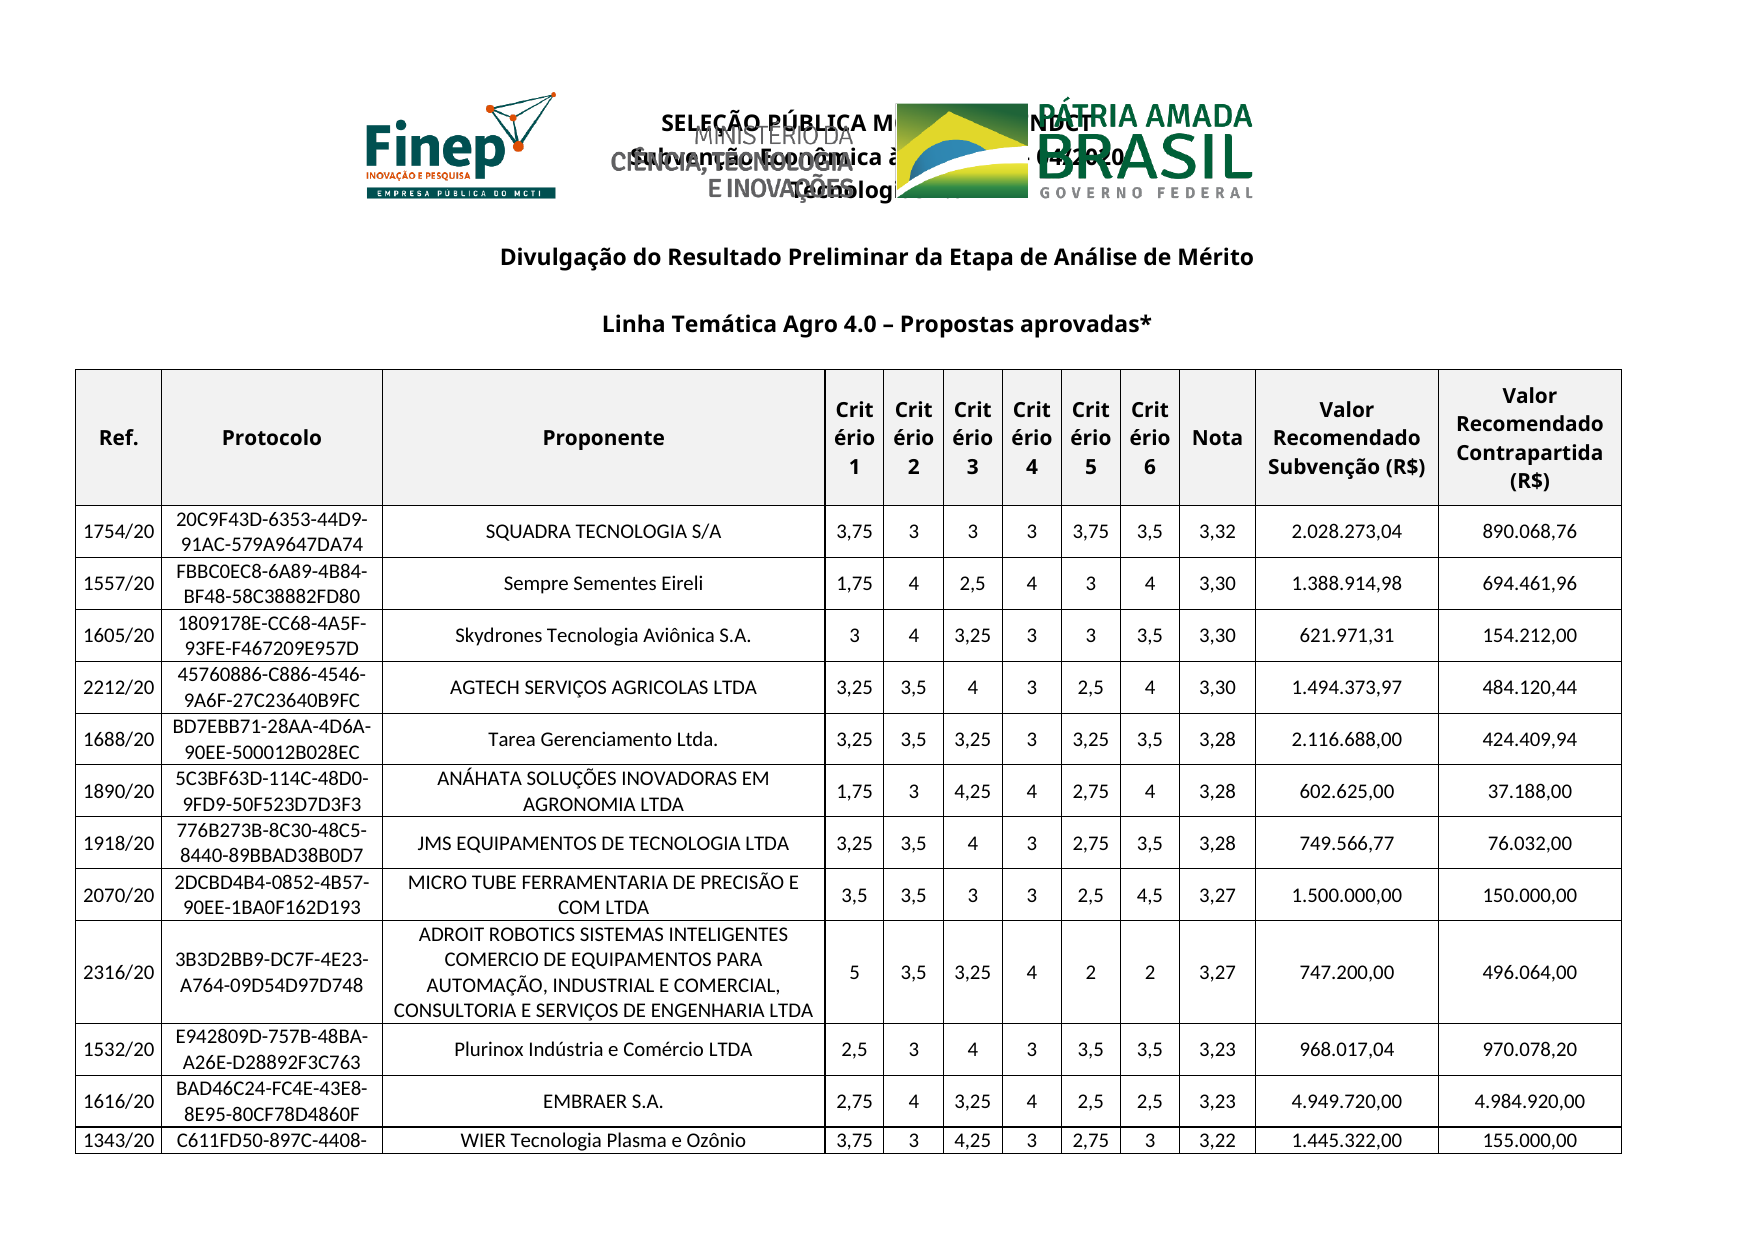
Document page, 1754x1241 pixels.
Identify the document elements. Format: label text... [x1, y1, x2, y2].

table_cell Skydrones Tecnologia Aviônica S.A. [383, 610, 824, 661]
table_cell 3,5 [884, 662, 943, 712]
table_cell 3 [1003, 662, 1061, 712]
table_cell 3,75 [1062, 506, 1120, 557]
table_cell 3,25 [826, 662, 883, 712]
table_cell 4 [1003, 558, 1061, 609]
table_cell 3 [884, 1128, 943, 1153]
table_cell 424.409,94 [1439, 714, 1621, 764]
table_cell 2,75 [1062, 765, 1120, 816]
table_cell BD7EBB71-28AA-4D6A-90EE-500012B028EC [162, 714, 382, 764]
table_cell 3,28 [1180, 817, 1255, 868]
table_cell 1,75 [826, 765, 883, 816]
table_cell 621.971,31 [1256, 610, 1438, 661]
table_cell 4 [1121, 558, 1179, 609]
table_cell 776B273B-8C30-48C5-8440-89BBAD38B0D7 [162, 817, 382, 868]
table_cell 602.625,00 [1256, 765, 1438, 816]
table_cell 1918/20 [76, 817, 161, 868]
table_cell 4 [944, 817, 1002, 868]
table_cell 4 [1121, 662, 1179, 712]
table_cell 3B3D2BB9-DC7F-4E23-A764-09D54D97D748 [162, 921, 382, 1023]
table_cell 2,75 [826, 1076, 883, 1126]
table_cell 45760886-C886-4546-9A6F-27C23640B9FC [162, 662, 382, 712]
table_cell BAD46C24-FC4E-43E8-8E95-80CF78D4860F [162, 1076, 382, 1126]
table_cell JMS EQUIPAMENTOS DE TECNOLOGIA LTDA [383, 817, 824, 868]
table_cell 2.116.688,00 [1256, 714, 1438, 764]
table_header Proponente [383, 370, 824, 505]
table_cell 3 [944, 869, 1002, 920]
table_cell E942809D-757B-48BA-A26E-D28892F3C763 [162, 1024, 382, 1074]
table_cell 3,5 [1121, 714, 1179, 764]
table_cell EMBRAER S.A. [383, 1076, 824, 1126]
table_cell 4 [1003, 921, 1061, 1023]
table_cell 3 [1121, 1128, 1179, 1153]
table_header Critério 3 [944, 370, 1002, 505]
table_cell 20C9F43D-6353-44D9-91AC-579A9647DA74 [162, 506, 382, 557]
table_cell 1.494.373,97 [1256, 662, 1438, 712]
table_cell Sempre Sementes Eireli [383, 558, 824, 609]
table_cell 3 [1003, 714, 1061, 764]
table_cell Plurinox Indústria e Comércio LTDA [383, 1024, 824, 1074]
table_cell 3,30 [1180, 610, 1255, 661]
table_cell 1890/20 [76, 765, 161, 816]
table_cell 3,5 [1121, 817, 1179, 868]
table_cell 3,5 [1121, 506, 1179, 557]
table_cell 3,25 [944, 610, 1002, 661]
table_cell 4 [1121, 765, 1179, 816]
table_cell 3,30 [1180, 662, 1255, 712]
table_cell FBBC0EC8-6A89-4B84-BF48-58C38882FD80 [162, 558, 382, 609]
table_header Critério 2 [884, 370, 943, 505]
table_cell 3 [1003, 817, 1061, 868]
table_cell 3,75 [826, 506, 883, 557]
table_cell AGTECH SERVIÇOS AGRICOLAS LTDA [383, 662, 824, 712]
table_cell 1.500.000,00 [1256, 869, 1438, 920]
table_header Critério 1 [826, 370, 883, 505]
table_cell 4 [1003, 1076, 1061, 1126]
table_cell 890.068,76 [1439, 506, 1621, 557]
table_cell 3,5 [884, 921, 943, 1023]
table_cell 2212/20 [76, 662, 161, 712]
table_cell 3,25 [944, 921, 1002, 1023]
table_cell C611FD50-897C-4408- [162, 1128, 382, 1153]
table_cell 2 [1062, 921, 1120, 1023]
table_cell 1809178E-CC68-4A5F-93FE-F467209E957D [162, 610, 382, 661]
table_cell 1605/20 [76, 610, 161, 661]
table_cell 1.445.322,00 [1256, 1128, 1438, 1153]
table_cell 3 [1003, 1024, 1061, 1074]
table_header Valor Recomendado Subvenção (R$) [1256, 370, 1438, 505]
table_cell 970.078,20 [1439, 1024, 1621, 1074]
table_cell 2,5 [1121, 1076, 1179, 1126]
table_cell 4 [1003, 765, 1061, 816]
table_cell 1688/20 [76, 714, 161, 764]
table_cell 4 [884, 1076, 943, 1126]
table_cell 2 [1121, 921, 1179, 1023]
table_cell 76.032,00 [1439, 817, 1621, 868]
table_cell 4.949.720,00 [1256, 1076, 1438, 1126]
table_cell 3,22 [1180, 1128, 1255, 1153]
table_cell 2,5 [944, 558, 1002, 609]
table_cell 2,5 [1062, 869, 1120, 920]
table_cell 3,25 [1062, 714, 1120, 764]
table_cell 694.461,96 [1439, 558, 1621, 609]
table_cell 3 [1003, 869, 1061, 920]
table_cell 1616/20 [76, 1076, 161, 1126]
table_cell ANÁHATA SOLUÇÕES INOVADORAS EM AGRONOMIA LTDA [383, 765, 824, 816]
table_cell 3 [1062, 610, 1120, 661]
table_cell ADROIT ROBOTICS SISTEMAS INTELIGENTES COMERCIO DE EQUIPAMENTOS PARA AUTOMAÇÃO, INDUSTRIAL E COMERCIAL, CONSULTORIA E SERVIÇOS DE ENGENHARIA LTDA [383, 921, 824, 1023]
table_cell 37.188,00 [1439, 765, 1621, 816]
table_cell 3,25 [944, 1076, 1002, 1126]
table_cell 2,5 [1062, 1076, 1120, 1126]
table_cell 3,27 [1180, 869, 1255, 920]
table_cell 154.212,00 [1439, 610, 1621, 661]
table_cell 3 [884, 1024, 943, 1074]
table_cell 3 [1003, 1128, 1061, 1153]
table_cell 2DCBD4B4-0852-4B57-90EE-1BA0F162D193 [162, 869, 382, 920]
table_cell 4,25 [944, 1128, 1002, 1153]
table_cell 968.017,04 [1256, 1024, 1438, 1074]
table_cell 2.028.273,04 [1256, 506, 1438, 557]
table_cell 2,75 [1062, 1128, 1120, 1153]
table_cell 3,23 [1180, 1076, 1255, 1126]
table_cell 3,25 [944, 714, 1002, 764]
table_cell 3,28 [1180, 765, 1255, 816]
table_cell 3 [884, 506, 943, 557]
table_header Critério 6 [1121, 370, 1179, 505]
table_header Ref. [76, 370, 161, 505]
table_cell 155.000,00 [1439, 1128, 1621, 1153]
table_cell 4,25 [944, 765, 1002, 816]
table_cell 4.984.920,00 [1439, 1076, 1621, 1126]
table_cell 3 [826, 610, 883, 661]
table_header Protocolo [162, 370, 382, 505]
table_cell 3,5 [884, 817, 943, 868]
table_cell 150.000,00 [1439, 869, 1621, 920]
table_cell 5C3BF63D-114C-48D0-9FD9-50F523D7D3F3 [162, 765, 382, 816]
table_cell 747.200,00 [1256, 921, 1438, 1023]
table_cell 3,23 [1180, 1024, 1255, 1074]
table_cell 3,5 [884, 869, 943, 920]
table_cell 1754/20 [76, 506, 161, 557]
table_cell 3,5 [826, 869, 883, 920]
table_cell 4 [884, 610, 943, 661]
table_header Critério 5 [1062, 370, 1120, 505]
table_cell 3 [944, 506, 1002, 557]
table_cell 2,5 [826, 1024, 883, 1074]
table_cell 3 [1003, 506, 1061, 557]
table_cell 3,25 [826, 817, 883, 868]
table_cell 3,32 [1180, 506, 1255, 557]
table_cell 496.064,00 [1439, 921, 1621, 1023]
table_cell 1343/20 [76, 1128, 161, 1153]
table_cell 4,5 [1121, 869, 1179, 920]
table_cell 3,28 [1180, 714, 1255, 764]
table_cell 3 [884, 765, 943, 816]
table_header Nota [1180, 370, 1255, 505]
table_cell Tarea Gerenciamento Ltda. [383, 714, 824, 764]
table_cell 3,5 [1121, 610, 1179, 661]
table_cell 484.120,44 [1439, 662, 1621, 712]
table_cell 2316/20 [76, 921, 161, 1023]
table_cell 3 [1003, 610, 1061, 661]
table_cell 3,27 [1180, 921, 1255, 1023]
table_cell 3,75 [826, 1128, 883, 1153]
table_cell 1.388.914,98 [1256, 558, 1438, 609]
table_cell 1532/20 [76, 1024, 161, 1074]
table_cell 749.566,77 [1256, 817, 1438, 868]
table_cell WIER Tecnologia Plasma e Ozônio [383, 1128, 824, 1153]
table_cell 1,75 [826, 558, 883, 609]
table_cell 3,5 [1062, 1024, 1120, 1074]
table_cell 2070/20 [76, 869, 161, 920]
table_cell 1557/20 [76, 558, 161, 609]
table_cell 4 [944, 662, 1002, 712]
table_cell 4 [884, 558, 943, 609]
table_cell 2,75 [1062, 817, 1120, 868]
table_cell 3 [1062, 558, 1120, 609]
table_cell 4 [944, 1024, 1002, 1074]
table_cell SQUADRA TECNOLOGIA S/A [383, 506, 824, 557]
table_cell MICRO TUBE FERRAMENTARIA DE PRECISÃO E COM LTDA [383, 869, 824, 920]
table_header Valor Recomendado Contrapartida (R$) [1439, 370, 1621, 505]
table_cell 3,30 [1180, 558, 1255, 609]
table_cell 3,5 [1121, 1024, 1179, 1074]
table_cell 2,5 [1062, 662, 1120, 712]
table_cell 3,5 [884, 714, 943, 764]
table_cell 5 [826, 921, 883, 1023]
table_header Critério 4 [1003, 370, 1061, 505]
table_cell 3,25 [826, 714, 883, 764]
